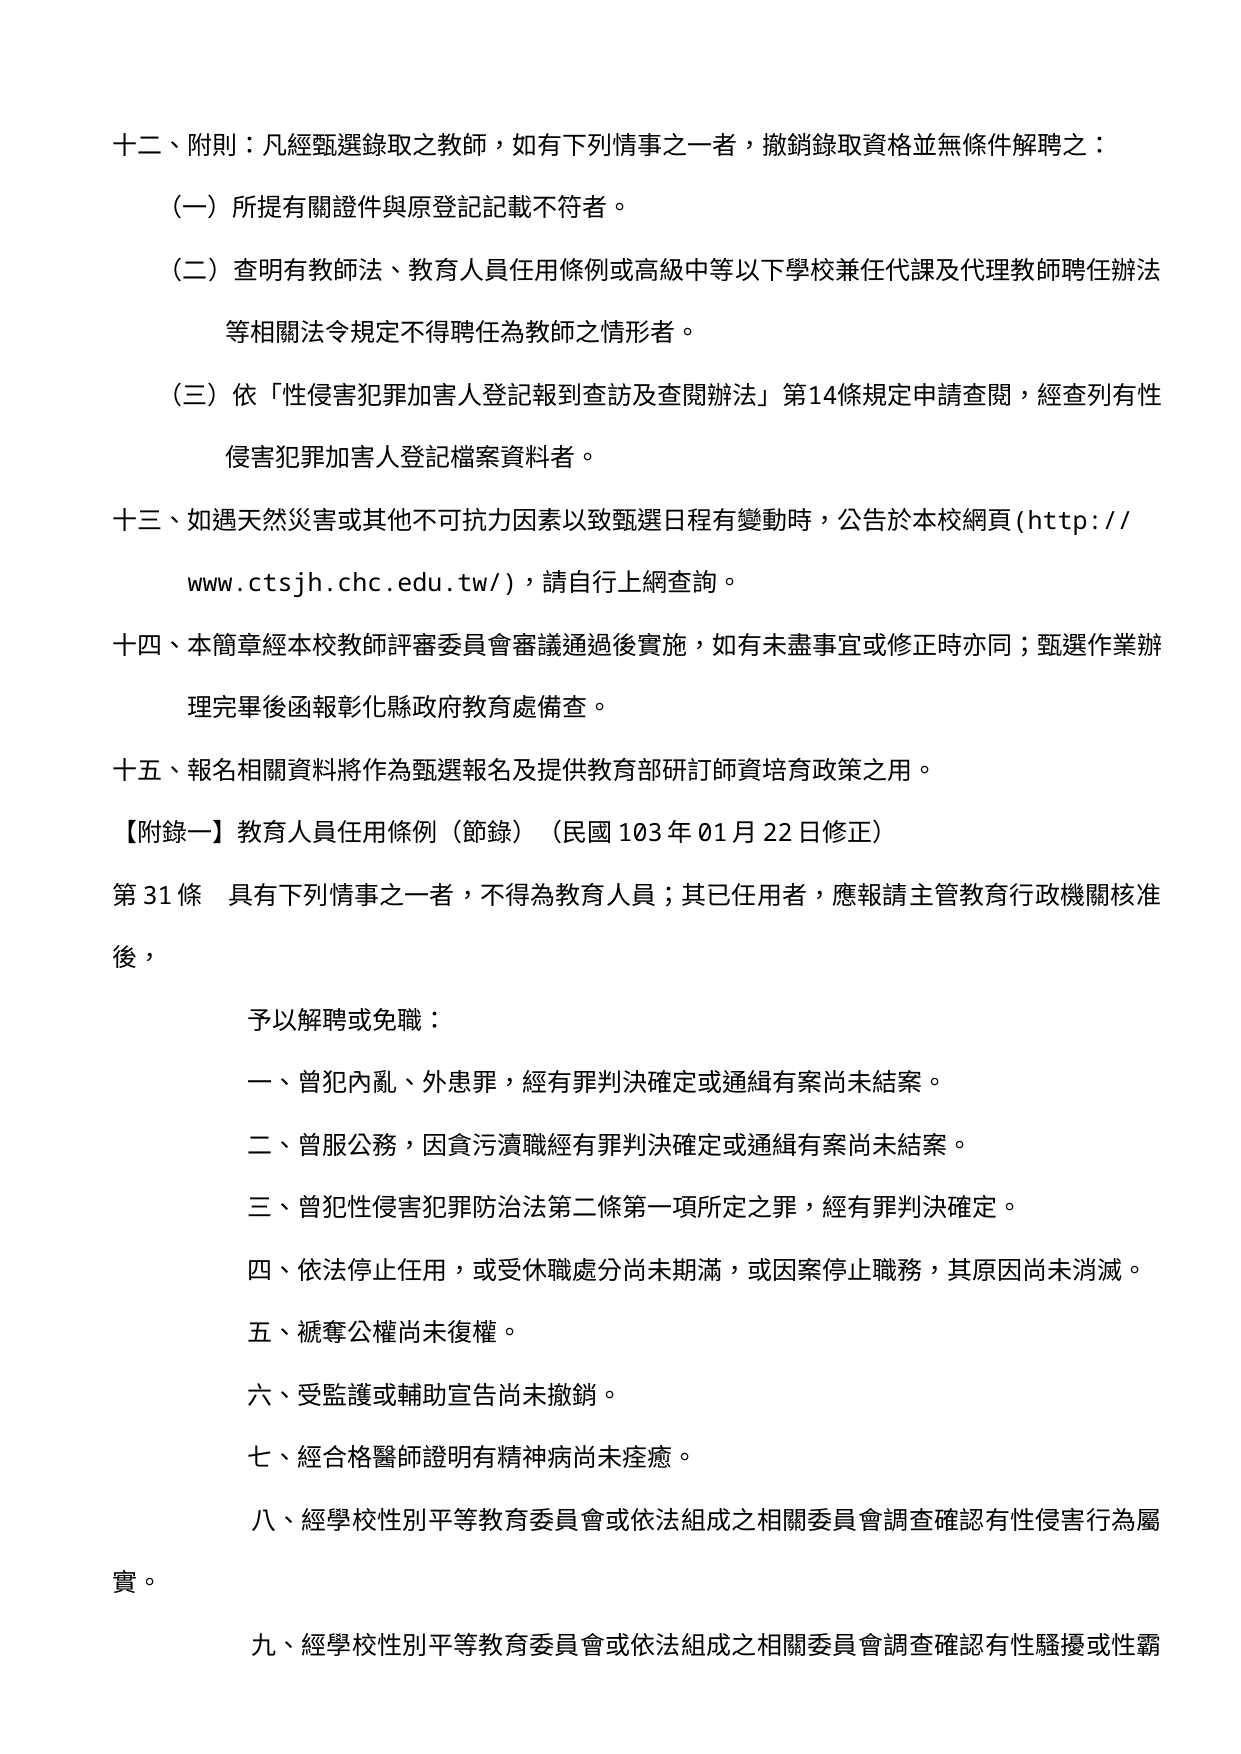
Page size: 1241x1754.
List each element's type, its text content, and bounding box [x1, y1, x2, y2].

text 十五、報名相關資料將作為甄選報名及提供教育部研訂師資培育政策之用。 [112, 727, 1163, 789]
text 九、經學校性別平等教育委員會或依法組成之相關委員會調查確認有性騷擾或性霸 [112, 1602, 1163, 1664]
text 一、曾犯內亂、外患罪，經有罪判決確定或通緝有案尚未結案。 [112, 1039, 1163, 1102]
text 予以解聘或免職： [112, 977, 1163, 1039]
text 七、經合格醫師證明有精神病尚未痊癒。 [112, 1414, 1163, 1477]
text 三、曾犯性侵害犯罪防治法第二條第一項所定之罪，經有罪判決確定。 [112, 1164, 1163, 1227]
text 八、經學校性別平等教育委員會或依法組成之相關委員會調查確認有性侵害行為屬實。 [112, 1477, 1163, 1602]
text 十二、附則：凡經甄選錄取之教師，如有下列情事之一者，撤銷錄取資格並無條件解聘之： [112, 102, 1163, 164]
text 二、曾服公務，因貪污瀆職經有罪判決確定或通緝有案尚未結案。 [112, 1102, 1163, 1164]
text 十三、如遇天然災害或其他不可抗力因素以致甄選日程有變動時，公告於本校網頁(http://www.ctsjh.chc.edu.tw/)，請自行上網查詢。 [112, 477, 1163, 602]
text 十四、本簡章經本校教師評審委員會審議通過後實施，如有未盡事宜或修正時亦同；甄選作業辦理完畢後函報彰化縣政府教育處備查。 [112, 602, 1163, 727]
text 五、褫奪公權尚未復權。 [112, 1289, 1163, 1352]
text 第31條 具有下列情事之一者，不得為教育人員；其已任用者，應報請主管教育行政機關核准後， [112, 852, 1163, 977]
text （一）所提有關證件與原登記記載不符者。 [112, 164, 1163, 227]
text （三）依「性侵害犯罪加害人登記報到查訪及查閱辦法」第14條規定申請查閱，經查列有性侵害犯罪加害人登記檔案資料者。 [112, 352, 1163, 477]
text 【附錄一】教育人員任用條例（節錄）（民國103年01月22日修正） [112, 789, 1163, 852]
text （二）查明有教師法、教育人員任用條例或高級中等以下學校兼任代課及代理教師聘任辦法等相關法令規定不得聘任為教師之情形者。 [112, 227, 1163, 352]
text 四、依法停止任用，或受休職處分尚未期滿，或因案停止職務，其原因尚未消滅。 [112, 1227, 1163, 1289]
text 六、受監護或輔助宣告尚未撤銷。 [112, 1352, 1163, 1414]
